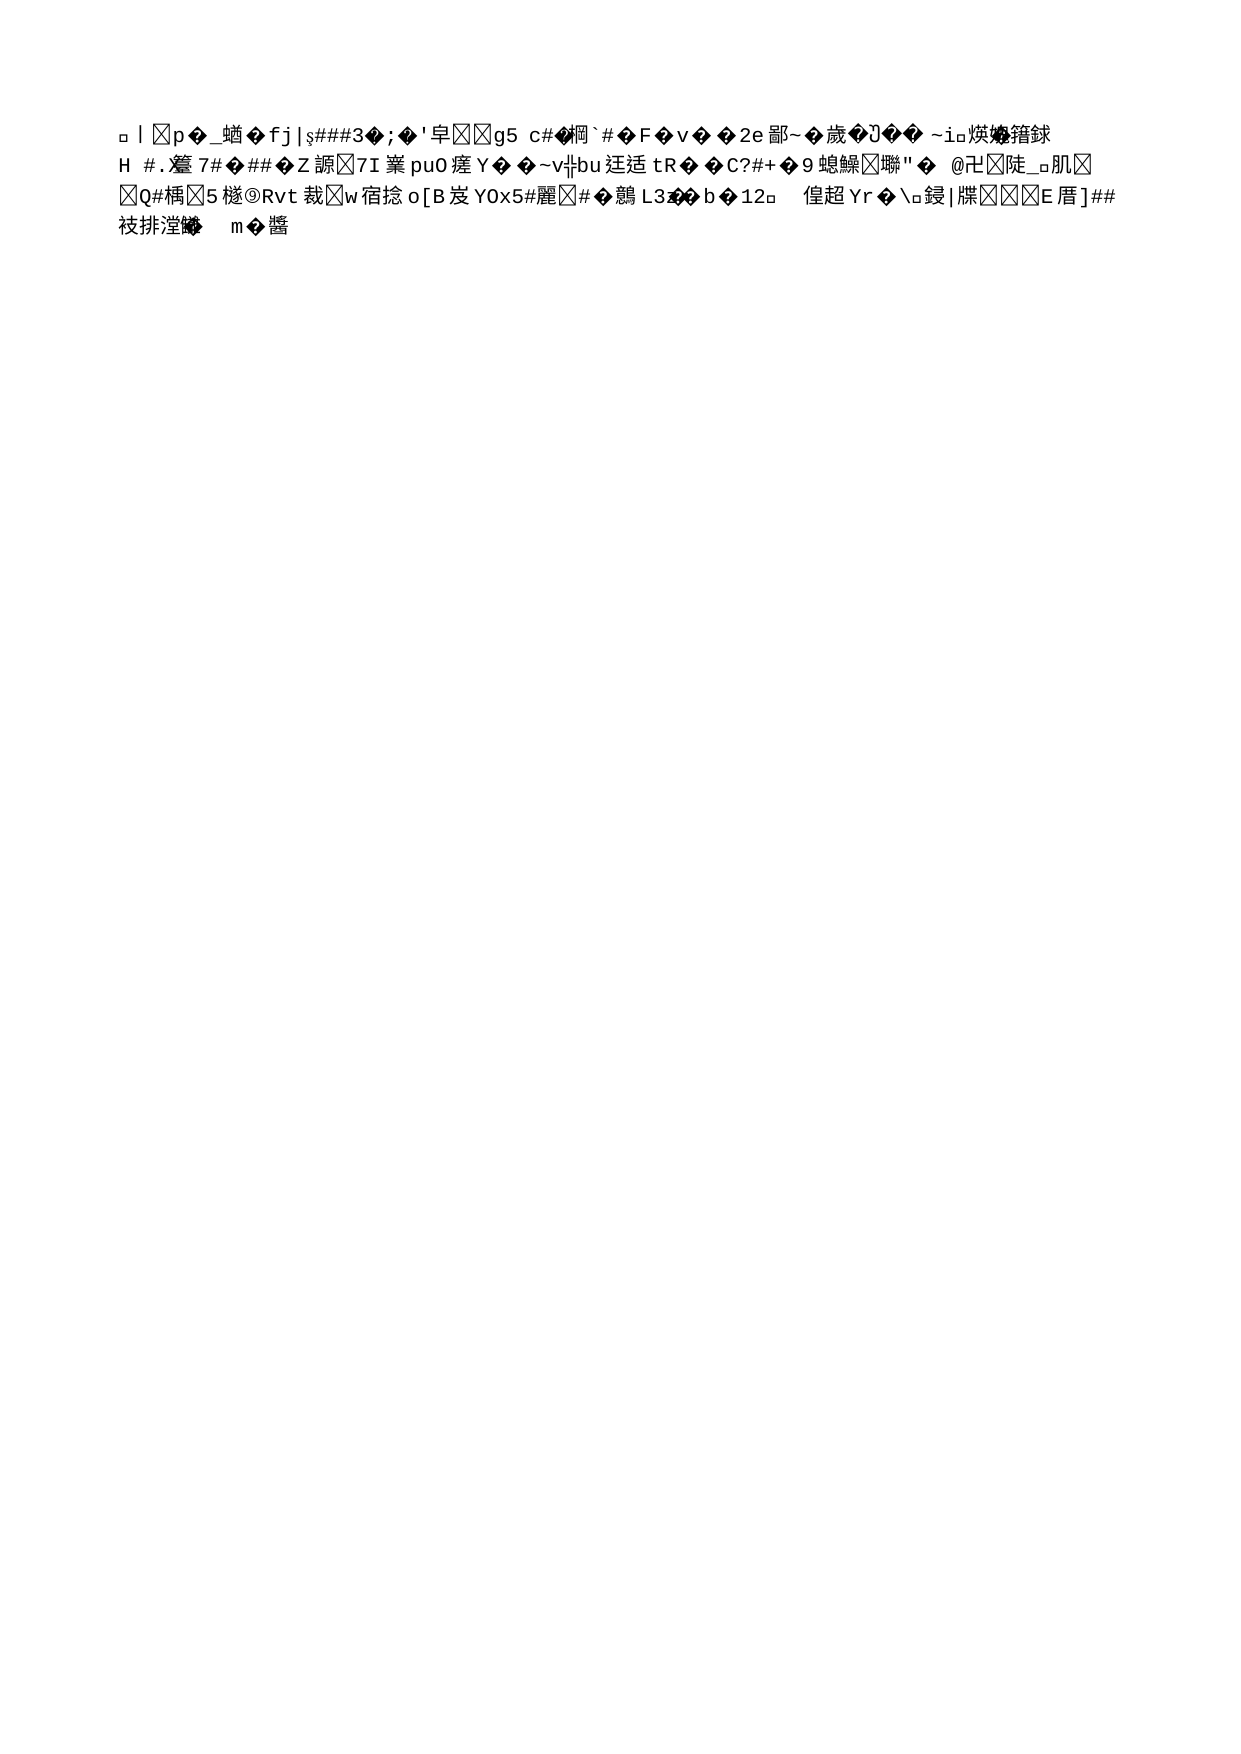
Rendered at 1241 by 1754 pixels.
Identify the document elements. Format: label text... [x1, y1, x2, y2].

text 〡�p�_蝤�fj|###3�;�'皁��g5c#�棡`#�F�v��2e鄙~�歲���~i煐�媿簎銶H#.X籉7#�##�Z謜�7I嶪puO瘥Y��~v╬bu迋适tR��C?#+�9螅鱢�壣"� @卍�陡_肌�Q#楀5檖Rvt裁�w宿捻o[B岌YOx5#麗�#�鷾L3z�b��12偟超Yr�\鋟|牒���E厝]##衼排漟�讎m�醬 [118, 118, 1122, 240]
